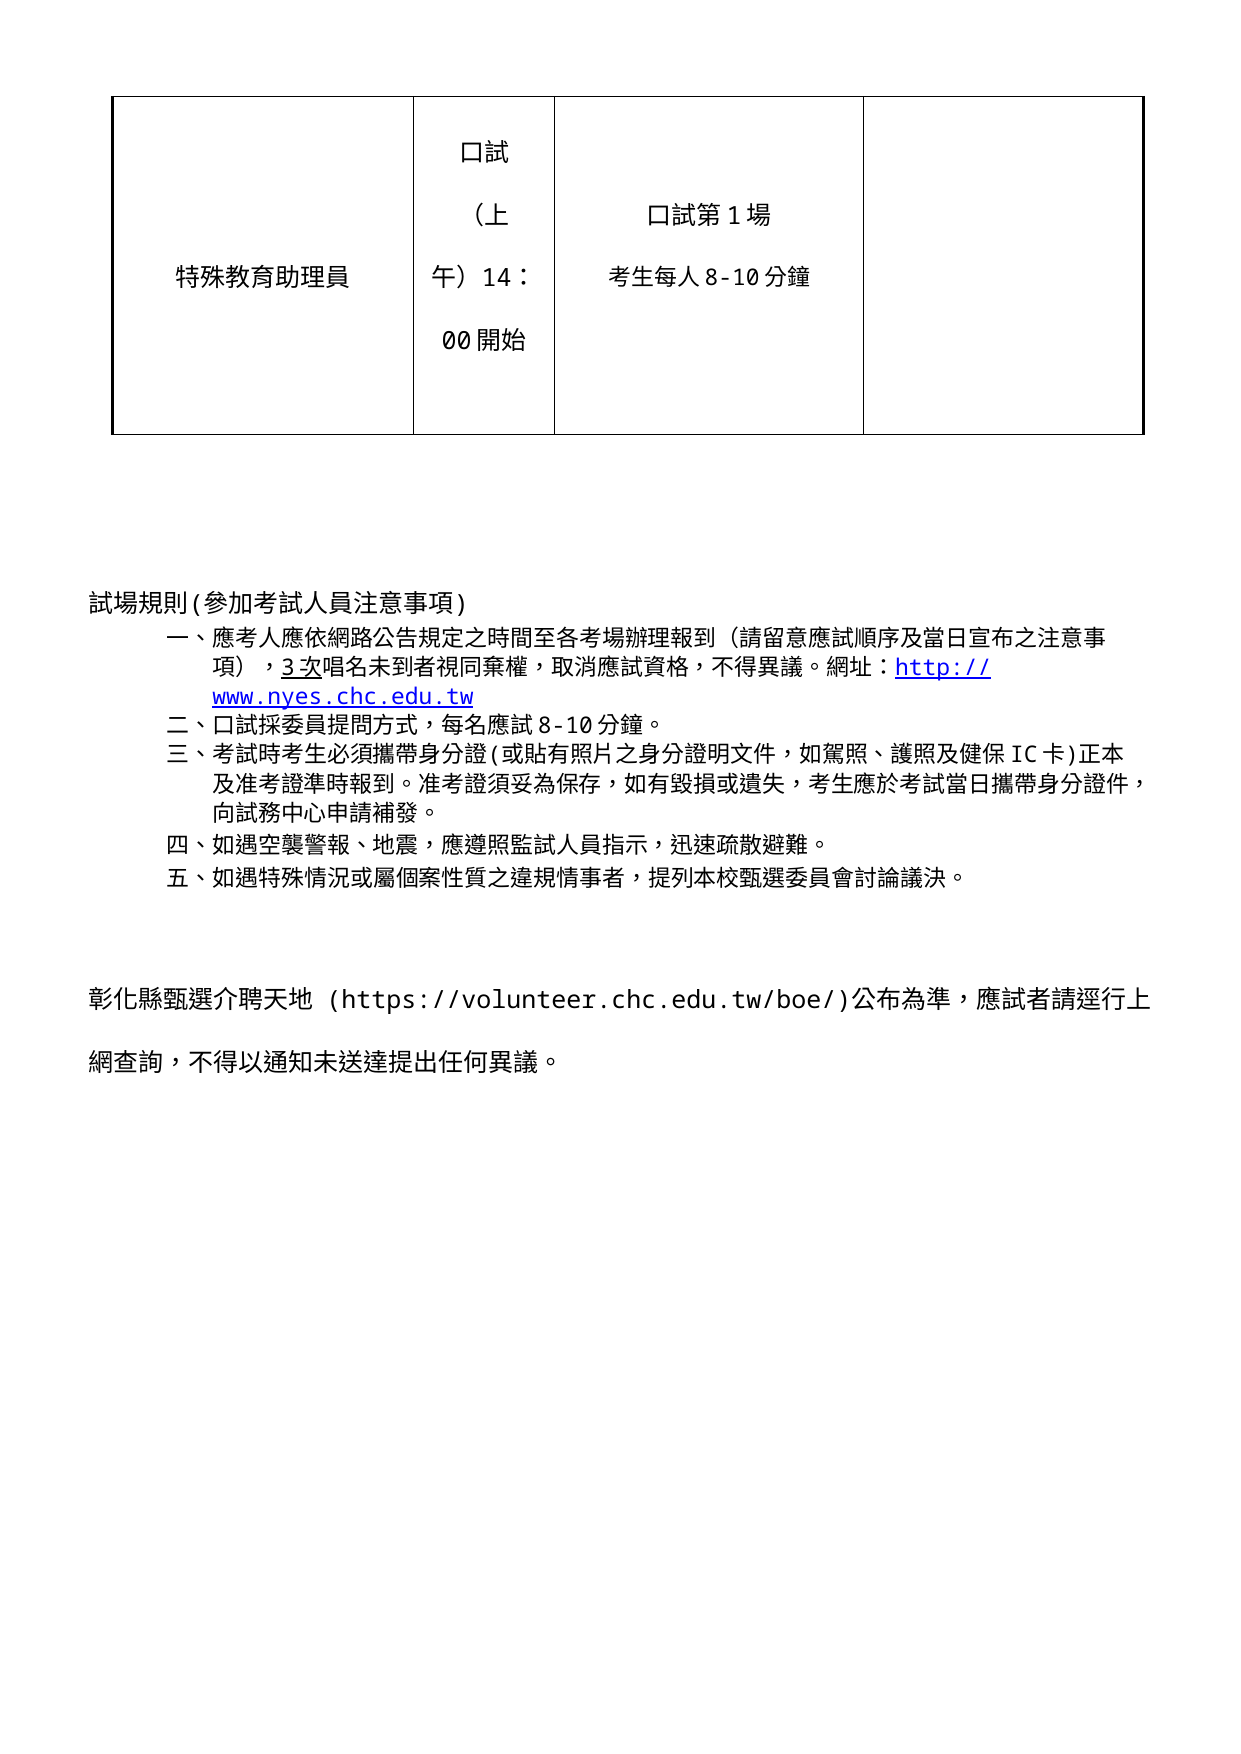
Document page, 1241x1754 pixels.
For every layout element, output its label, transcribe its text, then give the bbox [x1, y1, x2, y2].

text 試場規則(參加考試人員注意事項) [89, 560, 1152, 623]
text 二、口試採委員提問方式，每名應試8-10分鐘。 [166, 710, 1140, 739]
text 三、考試時考生必須攜帶身分證(或貼有照片之身分證明文件，如駕照、護照及健保IC卡)正本及准考證準時報到。准考證須妥為保存，如有毀損或遺失，考生應於考試當日攜帶身分證件，向試務中心申請補發。 [166, 739, 1140, 827]
table_cell 口試 （上午）14：00開始 [414, 97, 554, 434]
text 彰化縣甄選介聘天地 (https://volunteer.chc.edu.tw/boe/)公布為準，應試者請逕行上網查詢，不得以通知未送達提出任何異議。 [89, 956, 1152, 1081]
table_cell 口試第1場 考生每人8-10分鐘 [555, 97, 863, 434]
text 五、如遇特殊情況或屬個案性質之違規情事者，提列本校甄選委員會討論議決。 [167, 860, 1166, 893]
text 一、應考人應依網路公告規定之時間至各考場辦理報到（請留意應試順序及當日宣布之注意事項），3次唱名未到者視同棄權，取消應試資格，不得異議。網址：http://www.nyes.chc.edu.tw [166, 623, 1140, 710]
text 四、如遇空襲警報、地震，應遵照監試人員指示，迅速疏散避難。 [166, 827, 1152, 860]
table_cell [864, 97, 1142, 434]
table_cell 特殊教育助理員 [114, 97, 413, 434]
